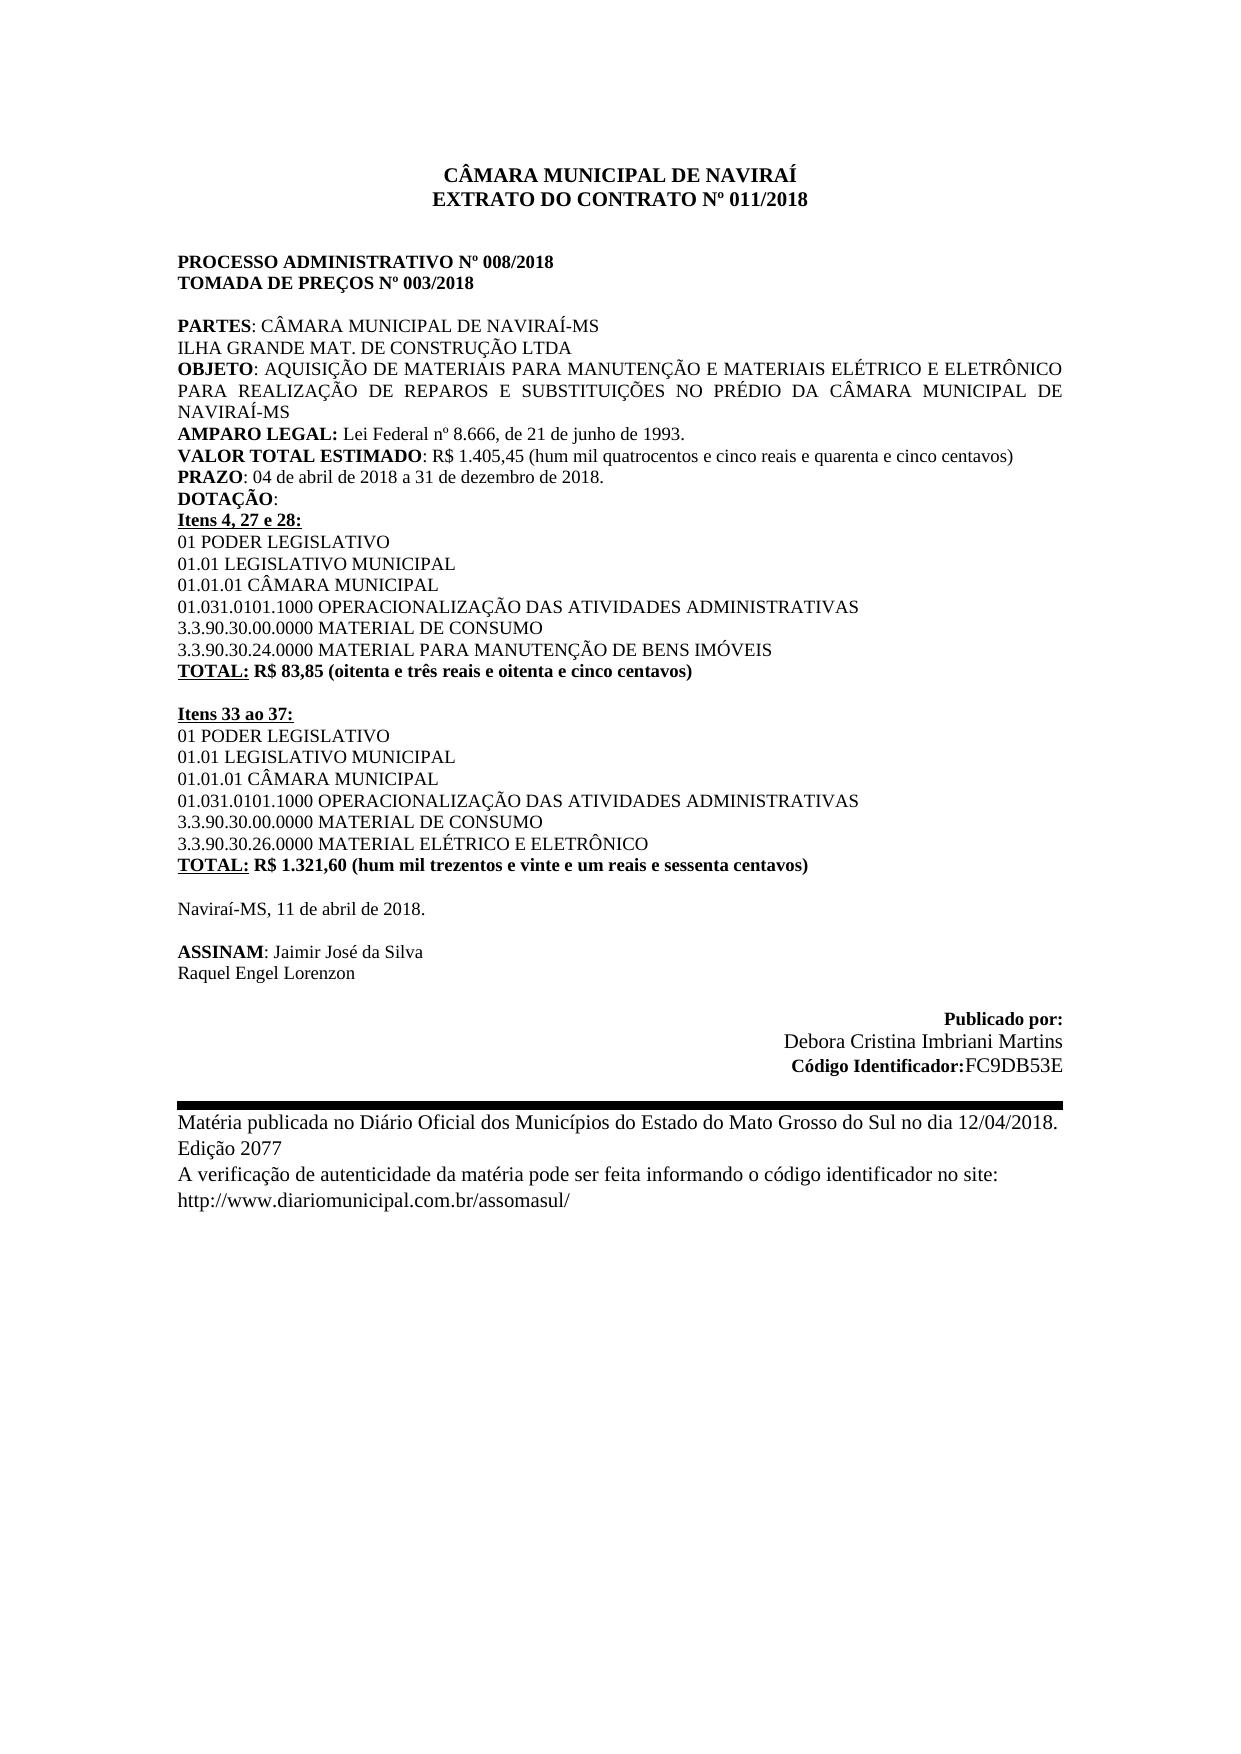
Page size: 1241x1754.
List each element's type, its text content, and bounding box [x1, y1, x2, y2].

text 3.3.90.30.00.0000 MATERIAL DE CONSUMO [177, 811, 1063, 833]
text PARTES: CÂMARA MUNICIPAL DE NAVIRAÍ-MS [177, 315, 1063, 337]
text DOTAÇÃO: [177, 488, 1063, 509]
text 01.01.01 CÂMARA MUNICIPAL [177, 768, 1063, 789]
text Publicado por: Debora Cristina Imbriani Martins Código Identificador:FC9DB53E [177, 984, 1063, 1077]
text TOTAL: R$ 1.321,60 (hum mil trezentos e vinte e um reais e sessenta centavos) [177, 854, 1063, 876]
text VALOR TOTAL ESTIMADO: R$ 1.405,45 (hum mil quatrocentos e cinco reais e quarenta e cinco centavos) [177, 444, 1063, 466]
text TOTAL: R$ 83,85 (oitenta e três reais e oitenta e cinco centavos) [177, 660, 1063, 682]
text OBJETO: AQUISIÇÃO DE MATERIAIS PARA MANUTENÇÃO E MATERIAIS ELÉTRICO E ELETRÔNICO PARA REALIZAÇÃO DE REPAROS E SUBSTITUIÇÕES NO PRÉDIO DA CÂMARA MUNICIPAL DE NAVIRAÍ-MS [177, 358, 1063, 423]
text 3.3.90.30.26.0000 MATERIAL ELÉTRICO E ELETRÔNICO [177, 833, 1063, 854]
text 01.01.01 CÂMARA MUNICIPAL [177, 574, 1063, 596]
text Itens 4, 27 e 28: [177, 509, 1063, 531]
text 01.01 LEGISLATIVO MUNICIPAL [177, 552, 1063, 574]
text ILHA GRANDE MAT. DE CONSTRUÇÃO LTDA [177, 337, 1063, 358]
text 01.031.0101.1000 OPERACIONALIZAÇÃO DAS ATIVIDADES ADMINISTRATIVAS [177, 789, 1063, 811]
text 01 PODER LEGISLATIVO [177, 725, 1063, 746]
text 01.01 LEGISLATIVO MUNICIPAL [177, 746, 1063, 768]
text ASSINAM: Jaimir José da Silva [177, 941, 1063, 962]
text Matéria publicada no Diário Oficial dos Municípios do Estado do Mato Grosso do Sul no dia 12/04/2018. Edição 2077 A verificação de autenticidade da matéria pode ser feita informando o código identificador no site: http://www.diariomunicipal.com.br/assomasul/ [177, 1110, 1063, 1212]
text 3.3.90.30.24.0000 MATERIAL PARA MANUTENÇÃO DE BENS IMÓVEIS [177, 639, 1063, 660]
text 3.3.90.30.00.0000 MATERIAL DE CONSUMO [177, 617, 1063, 639]
text PROCESSO ADMINISTRATIVO Nº 008/2018 [177, 251, 1063, 272]
text 01 PODER LEGISLATIVO [177, 531, 1063, 552]
text AMPARO LEGAL: Lei Federal nº 8.666, de 21 de junho de 1993. [177, 423, 1063, 444]
text TOMADA DE PREÇOS Nº 003/2018 [177, 272, 1063, 294]
text CÂMARA MUNICIPAL DE NAVIRAÍ EXTRATO DO CONTRATO Nº 011/2018 [177, 163, 1063, 211]
text 01.031.0101.1000 OPERACIONALIZAÇÃO DAS ATIVIDADES ADMINISTRATIVAS [177, 596, 1063, 617]
text Itens 33 ao 37: [177, 703, 1063, 725]
text Naviraí-MS, 11 de abril de 2018. [177, 897, 1063, 919]
text PRAZO: 04 de abril de 2018 a 31 de dezembro de 2018. [177, 466, 1063, 488]
text Raquel Engel Lorenzon [177, 962, 1063, 984]
